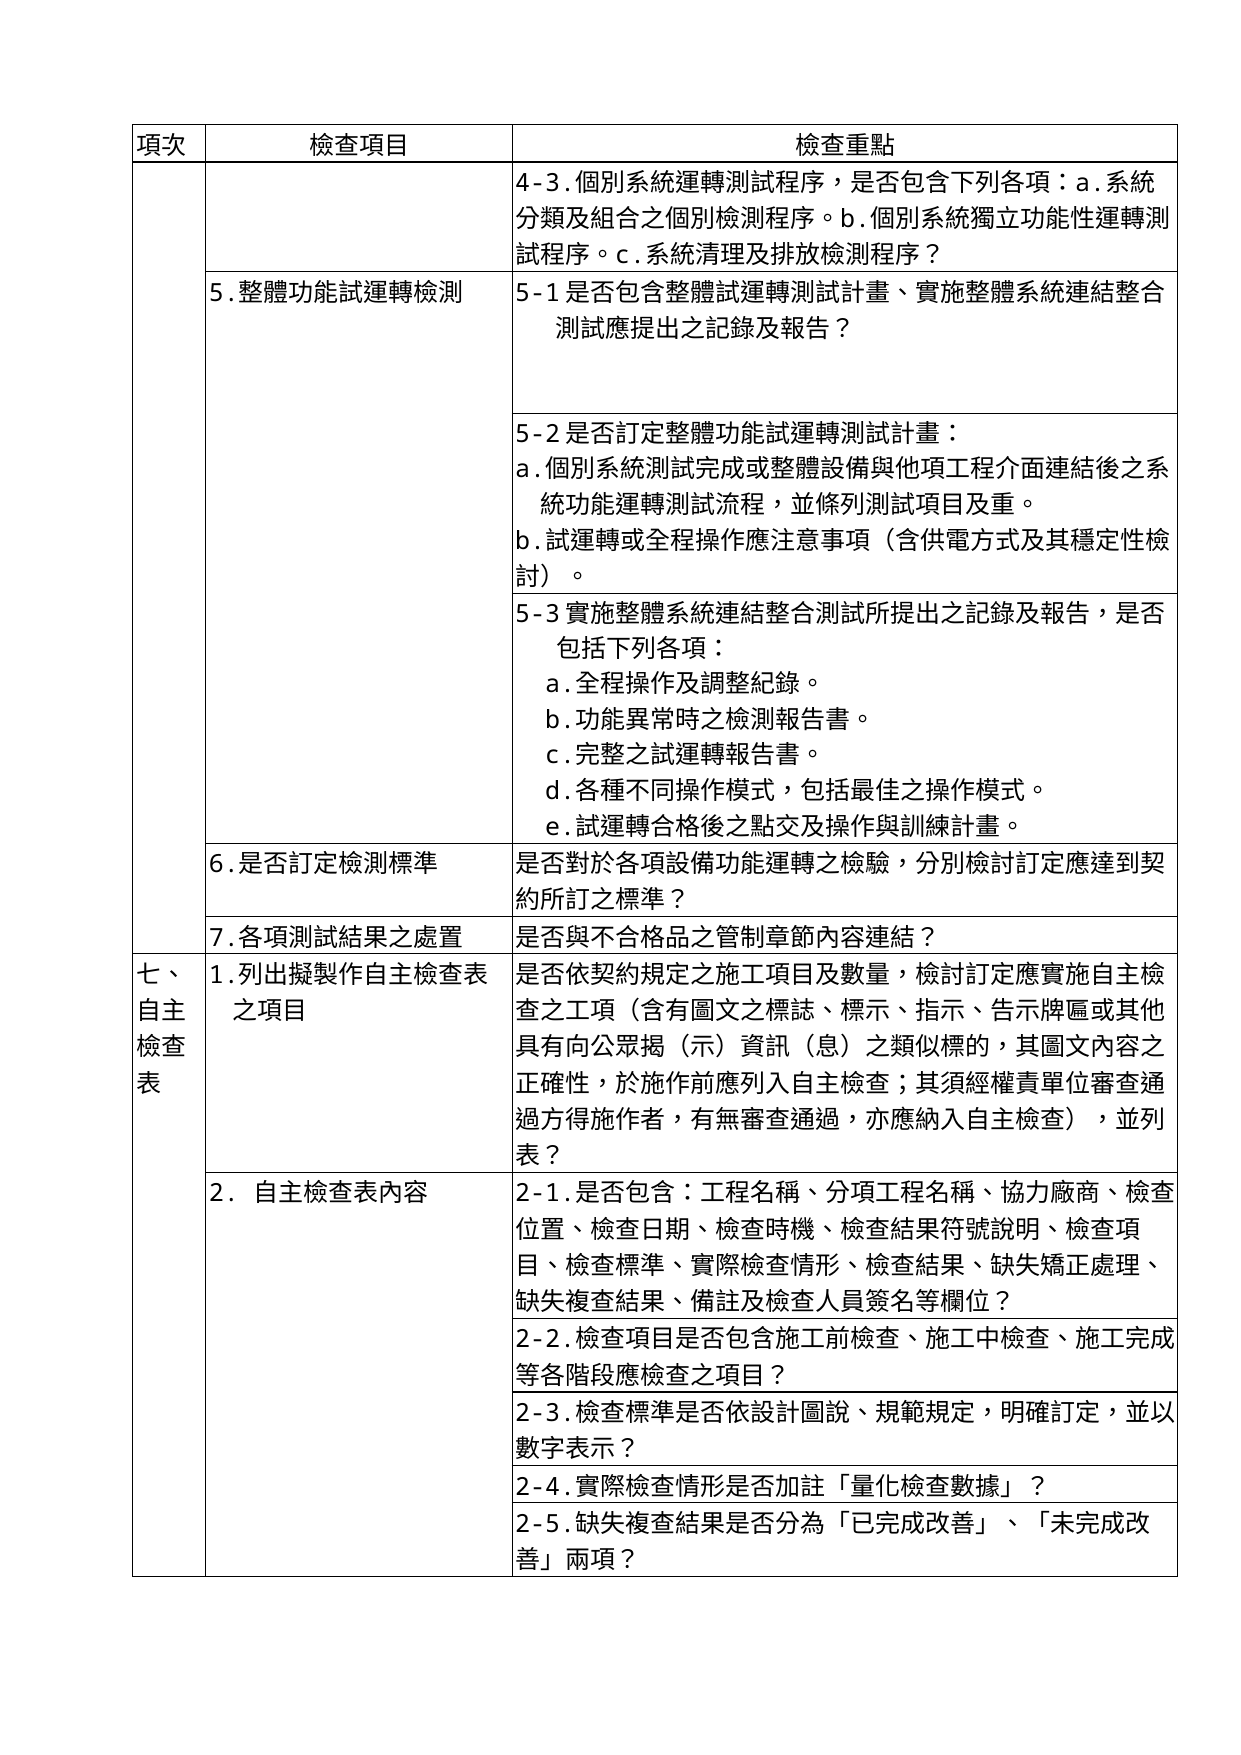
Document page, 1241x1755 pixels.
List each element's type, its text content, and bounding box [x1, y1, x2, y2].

table_cell [133, 163, 205, 953]
table_cell 5-3實施整體系統連結整合測試所提出之記錄及報告，是否包括下列各項： a.全程操作及調整紀錄。 b.功能異常時之檢測報告書。 c.完整之試運轉報告書。 d.各種不同操作模式，包括最佳之操作模式。 e.試運轉合格後之點交及操作與訓練計畫。 [513, 594, 1177, 842]
table_cell 2-5.缺失複查結果是否分為「已完成改善」、「未完成改善」兩項？ [513, 1503, 1177, 1576]
table_cell 是否對於各項設備功能運轉之檢驗，分別檢討訂定應達到契約所訂之標準？ [513, 844, 1177, 916]
table_cell 七、自主檢查表 [133, 954, 205, 1576]
table_cell 2. 自主檢查表內容 [206, 1173, 512, 1576]
table_cell 2-1.是否包含：工程名稱、分項工程名稱、協力廠商、檢查位置、檢查日期、檢查時機、檢查結果符號說明、檢查項目、檢查標準、實際檢查情形、檢查結果、缺失矯正處理、缺失複查結果、備註及檢查人員簽名等欄位？ [513, 1173, 1177, 1318]
table_cell 6.是否訂定檢測標準 [206, 844, 512, 916]
table_cell 是否與不合格品之管制章節內容連結？ [513, 917, 1177, 953]
table_cell 5-1是否包含整體試運轉測試計畫、實施整體系統連結整合測試應提出之記錄及報告？ [513, 272, 1177, 413]
table_cell 2-2.檢查項目是否包含施工前檢查、施工中檢查、施工完成等各階段應檢查之項目？ [513, 1319, 1177, 1391]
table_cell 5.整體功能試運轉檢測 [206, 272, 512, 842]
table_cell 是否依契約規定之施工項目及數量，檢討訂定應實施自主檢查之工項（含有圖文之標誌、標示、指示、告示牌匾或其他具有向公眾揭（示）資訊（息）之類似標的，其圖文內容之正確性，於施作前應列入自主檢查；其須經權責單位審查通過方得施作者，有無審查通過，亦應納入自主檢查），並列表？ [513, 954, 1177, 1172]
table_cell 2-3.檢查標準是否依設計圖說、規範規定，明確訂定，並以數字表示？ [513, 1393, 1177, 1465]
table_cell 4-3.個別系統運轉測試程序，是否包含下列各項：a.系統分類及組合之個別檢測程序。b.個別系統獨立功能性運轉測試程序。c.系統清理及排放檢測程序？ [513, 163, 1177, 271]
table_cell 5-2是否訂定整體功能試運轉測試計畫： a.個別系統測試完成或整體設備與他項工程介面連結後之系統功能運轉測試流程，並條列測試項目及重。 b.試運轉或全程操作應注意事項（含供電方式及其穩定性檢討）。 [513, 414, 1177, 593]
table_cell 7.各項測試結果之處置 [206, 917, 512, 953]
table_cell 2-4.實際檢查情形是否加註「量化檢查數據」？ [513, 1466, 1177, 1502]
table_cell [206, 163, 512, 271]
table_cell 1.列出擬製作自主檢查表之項目 [206, 954, 512, 1172]
table_header 項次 [133, 125, 205, 161]
table_header 檢查重點 [513, 125, 1177, 161]
table_header 檢查項目 [206, 125, 512, 161]
